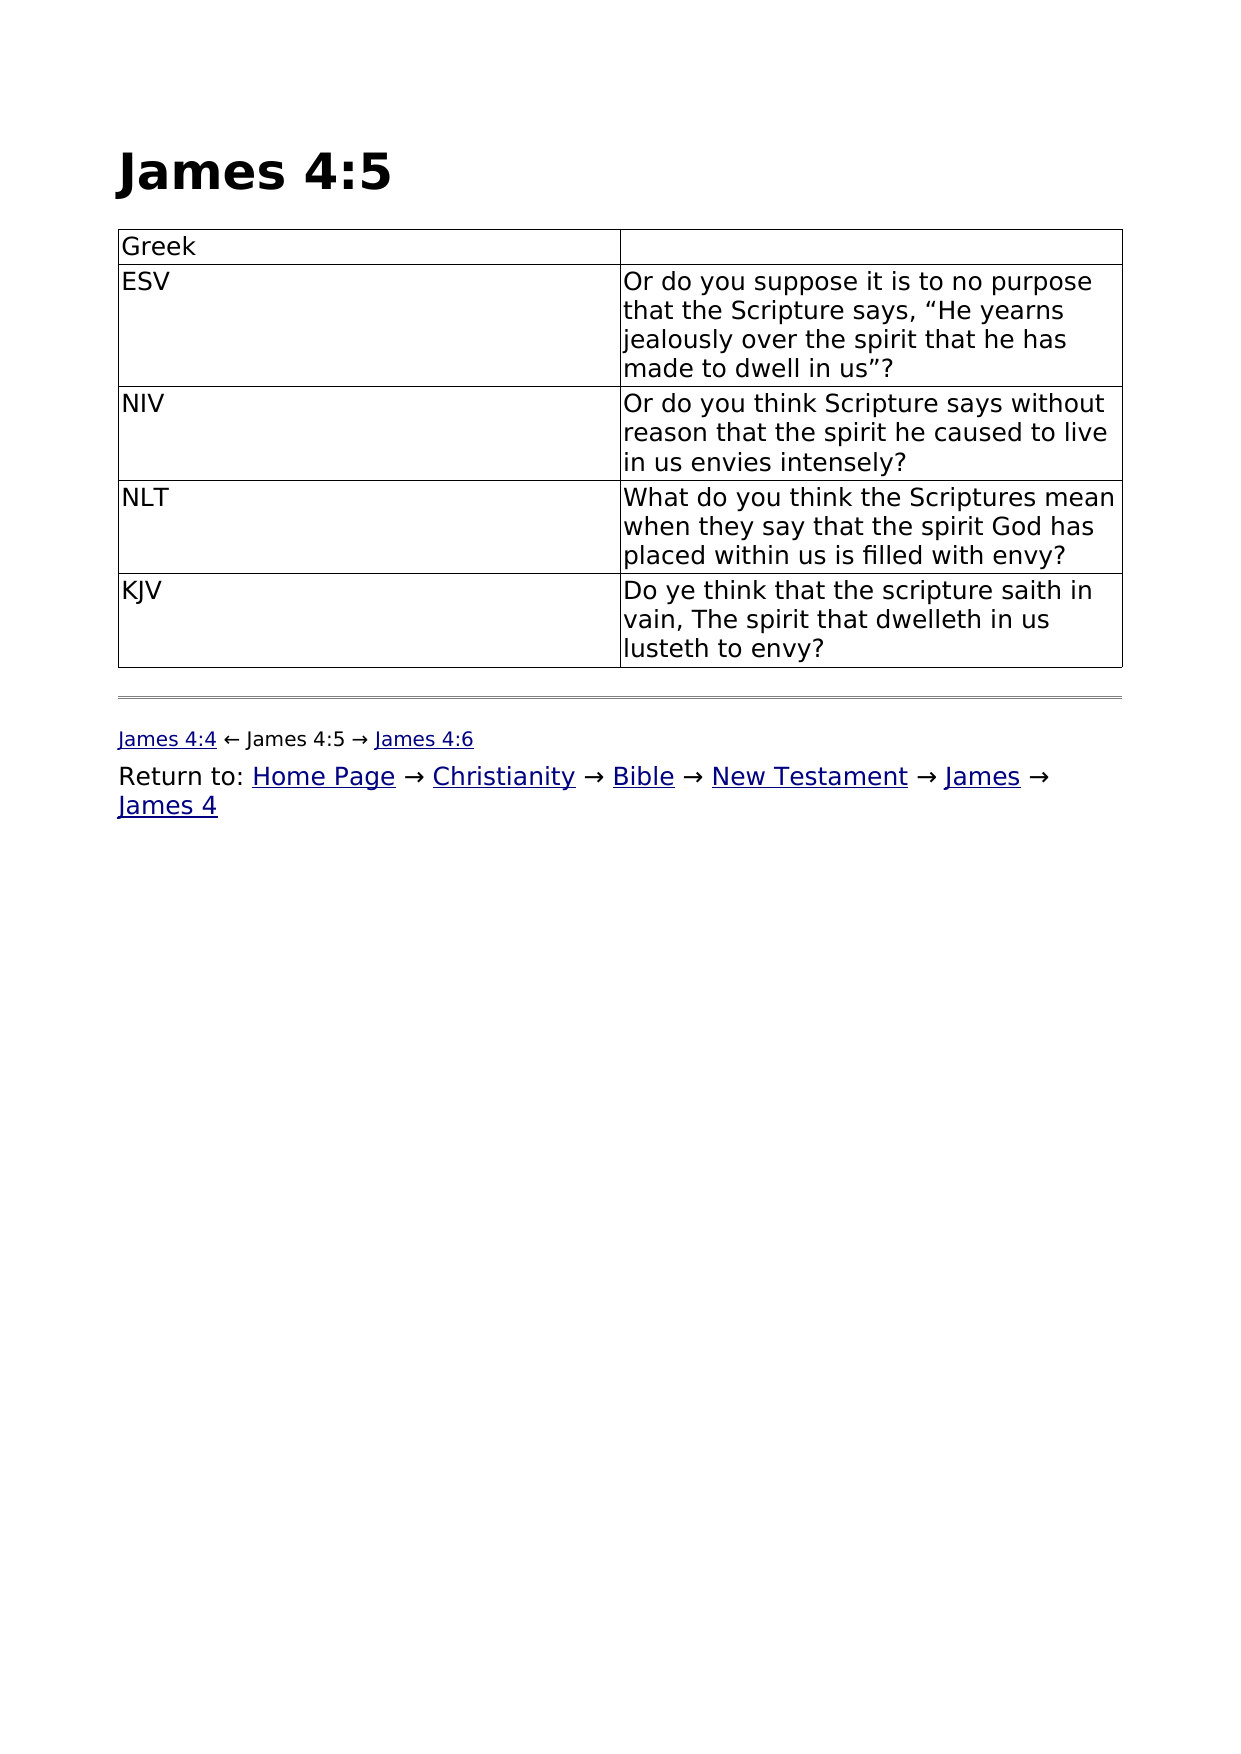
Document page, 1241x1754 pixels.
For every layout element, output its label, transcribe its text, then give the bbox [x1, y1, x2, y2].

table_cell Or do you suppose it is to no purpose that the Scripture says, “He yearns jealously over the spirit that he has made to dwell in us”? [621, 265, 1122, 386]
text Return to: Home Page → Christianity → Bible → New Testament → James → James 4 [118, 762, 1122, 820]
table_cell NLT [119, 481, 620, 573]
text James 4:4 ← James 4:5 → James 4:6 [118, 728, 1122, 762]
table_header [621, 230, 1122, 264]
table_cell Do ye think that the scripture saith in vain, The spirit that dwelleth in us lusteth to envy? [621, 574, 1122, 667]
table_cell ESV [119, 265, 620, 386]
table_cell Or do you think Scripture says without reason that the spirit he caused to live in us envies intensely? [621, 387, 1122, 480]
table_cell What do you think the Scriptures mean when they say that the spirit God has placed within us is filled with envy? [621, 481, 1122, 573]
subtitle James 4:5 [118, 143, 1122, 201]
table_cell KJV [119, 574, 620, 667]
table_cell NIV [119, 387, 620, 480]
table_header Greek [119, 230, 620, 264]
